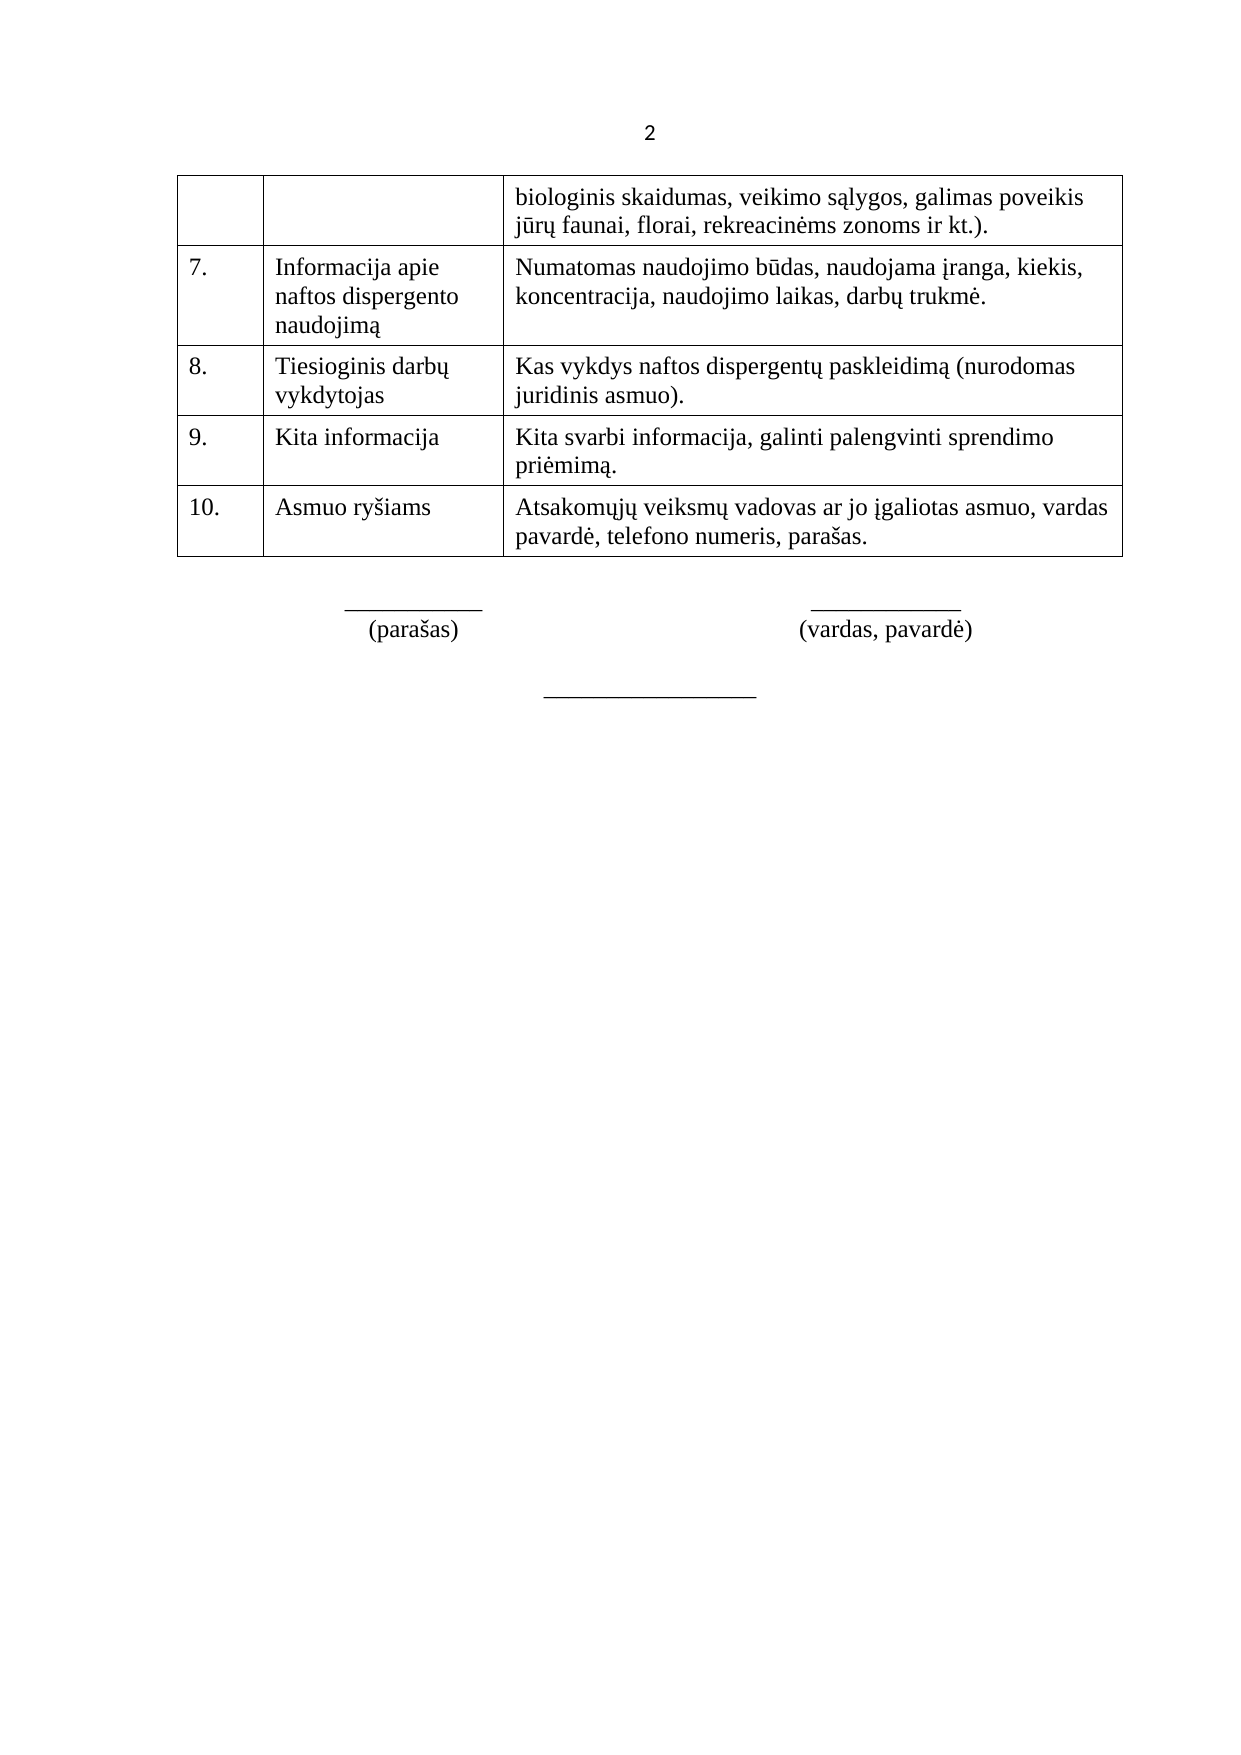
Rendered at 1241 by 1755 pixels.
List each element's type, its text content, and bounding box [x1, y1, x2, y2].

table_cell 8. [178, 346, 263, 415]
table_cell [264, 176, 503, 245]
table_cell Numatomas naudojimo būdas, naudojama įranga, kiekis, koncentracija, naudojimo laikas, darbų trukmė. [504, 246, 1122, 344]
table_cell Atsakomųjų veiksmų vadovas ar jo įgaliotas asmuo, vardas pavardė, telefono numeris, parašas. [504, 486, 1122, 556]
table_cell Kita informacija [264, 416, 503, 485]
table_cell Informacija apie naftos dispergento naudojimą [264, 246, 503, 344]
table_cell Kas vykdys naftos dispergentų paskleidimą (nurodomas juridinis asmuo). [504, 346, 1122, 415]
table_cell Tiesioginis darbų vykdytojas [264, 346, 503, 415]
table_cell 7. [178, 246, 263, 344]
table_header ___________ (parašas) [177, 586, 649, 643]
table_header ____________ (vardas, pavardė) [649, 586, 1122, 643]
table_cell 9. [178, 416, 263, 485]
text _________________ [177, 672, 1122, 701]
table_cell Kita svarbi informacija, galinti palengvinti sprendimo priėmimą. [504, 416, 1122, 485]
table_cell Asmuo ryšiams [264, 486, 503, 556]
table_cell biologinis skaidumas, veikimo sąlygos, galimas poveikis jūrų faunai, florai, rekreacinėms zonoms ir kt.). [504, 176, 1122, 245]
table_cell 10. [178, 486, 263, 556]
table_cell [178, 176, 263, 245]
